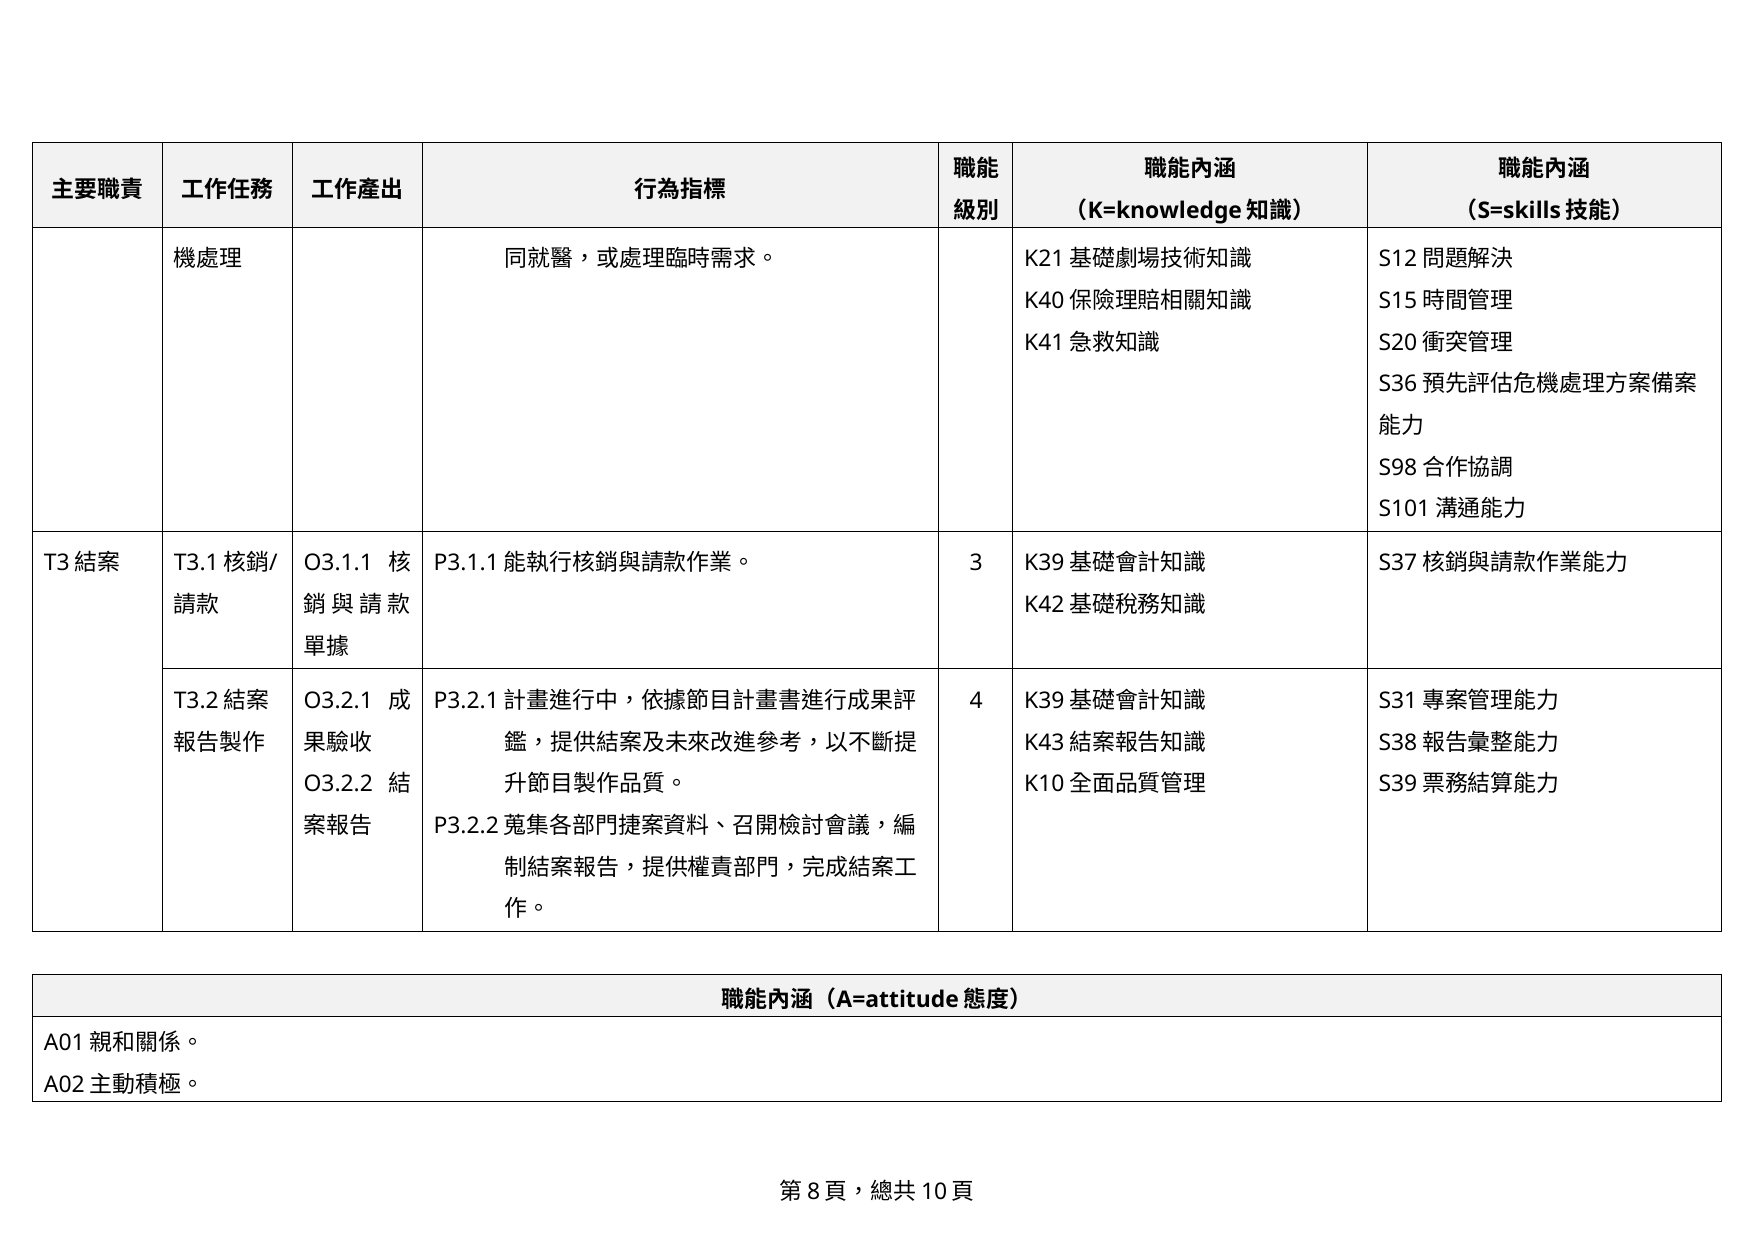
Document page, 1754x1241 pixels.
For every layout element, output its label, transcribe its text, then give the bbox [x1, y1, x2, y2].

table_header 工作產出 [293, 143, 422, 227]
table_header 行為指標 [423, 143, 938, 227]
table_cell T3.2結案報告製作 [163, 669, 292, 931]
table_cell T3結案 [33, 532, 162, 931]
table_cell P3.2.1計畫進行中，依據節目計畫書進行成果評鑑，提供結案及未來改進參考，以不斷提升節目製作品質。 P3.2.2蒐集各部門捷案資料、召開檢討會議，編制結案報告，提供權責部門，完成結案工作。 [423, 669, 938, 931]
table_header 主要職責 [33, 143, 162, 227]
table_header 職能內涵（A=attitude態度） [33, 975, 1721, 1016]
table_cell O3.1.1核銷與請款單據 [293, 532, 422, 668]
table_cell 4 [939, 669, 1012, 931]
table_cell [293, 228, 422, 531]
table_header 職能內涵 （K=knowledge知識） [1013, 143, 1367, 227]
table_cell 3 [939, 532, 1012, 668]
table_cell K39基礎會計知識 K42基礎稅務知識 [1013, 532, 1367, 668]
table_cell A01親和關係。 A02主動積極。 [33, 1017, 1721, 1101]
table_cell P3.1.1能執行核銷與請款作業。 [423, 532, 938, 668]
table_cell S12問題解決 S15時間管理 S20衝突管理 S36預先評估危機處理方案備案能力 S98合作協調 S101溝通能力 [1368, 228, 1721, 531]
table_header 工作任務 [163, 143, 292, 227]
table_cell O3.2.1成果驗收 O3.2.2結案報告 [293, 669, 422, 931]
table_cell K39基礎會計知識 K43結案報告知識 K10全面品質管理 [1013, 669, 1367, 931]
table_header 職能內涵 （S=skills技能） [1368, 143, 1721, 227]
table_cell S31專案管理能力 S38報告彙整能力 S39票務結算能力 [1368, 669, 1721, 931]
table_header 職能級別 [939, 143, 1012, 227]
table_cell T3.1核銷/請款 [163, 532, 292, 668]
table_cell 同就醫，或處理臨時需求。 [423, 228, 938, 531]
table_cell 機處理 [163, 228, 292, 531]
table_cell [33, 228, 162, 531]
table_cell S37核銷與請款作業能力 [1368, 532, 1721, 668]
table_cell K21基礎劇場技術知識 K40保險理賠相關知識 K41急救知識 [1013, 228, 1367, 531]
table_cell [939, 228, 1012, 531]
